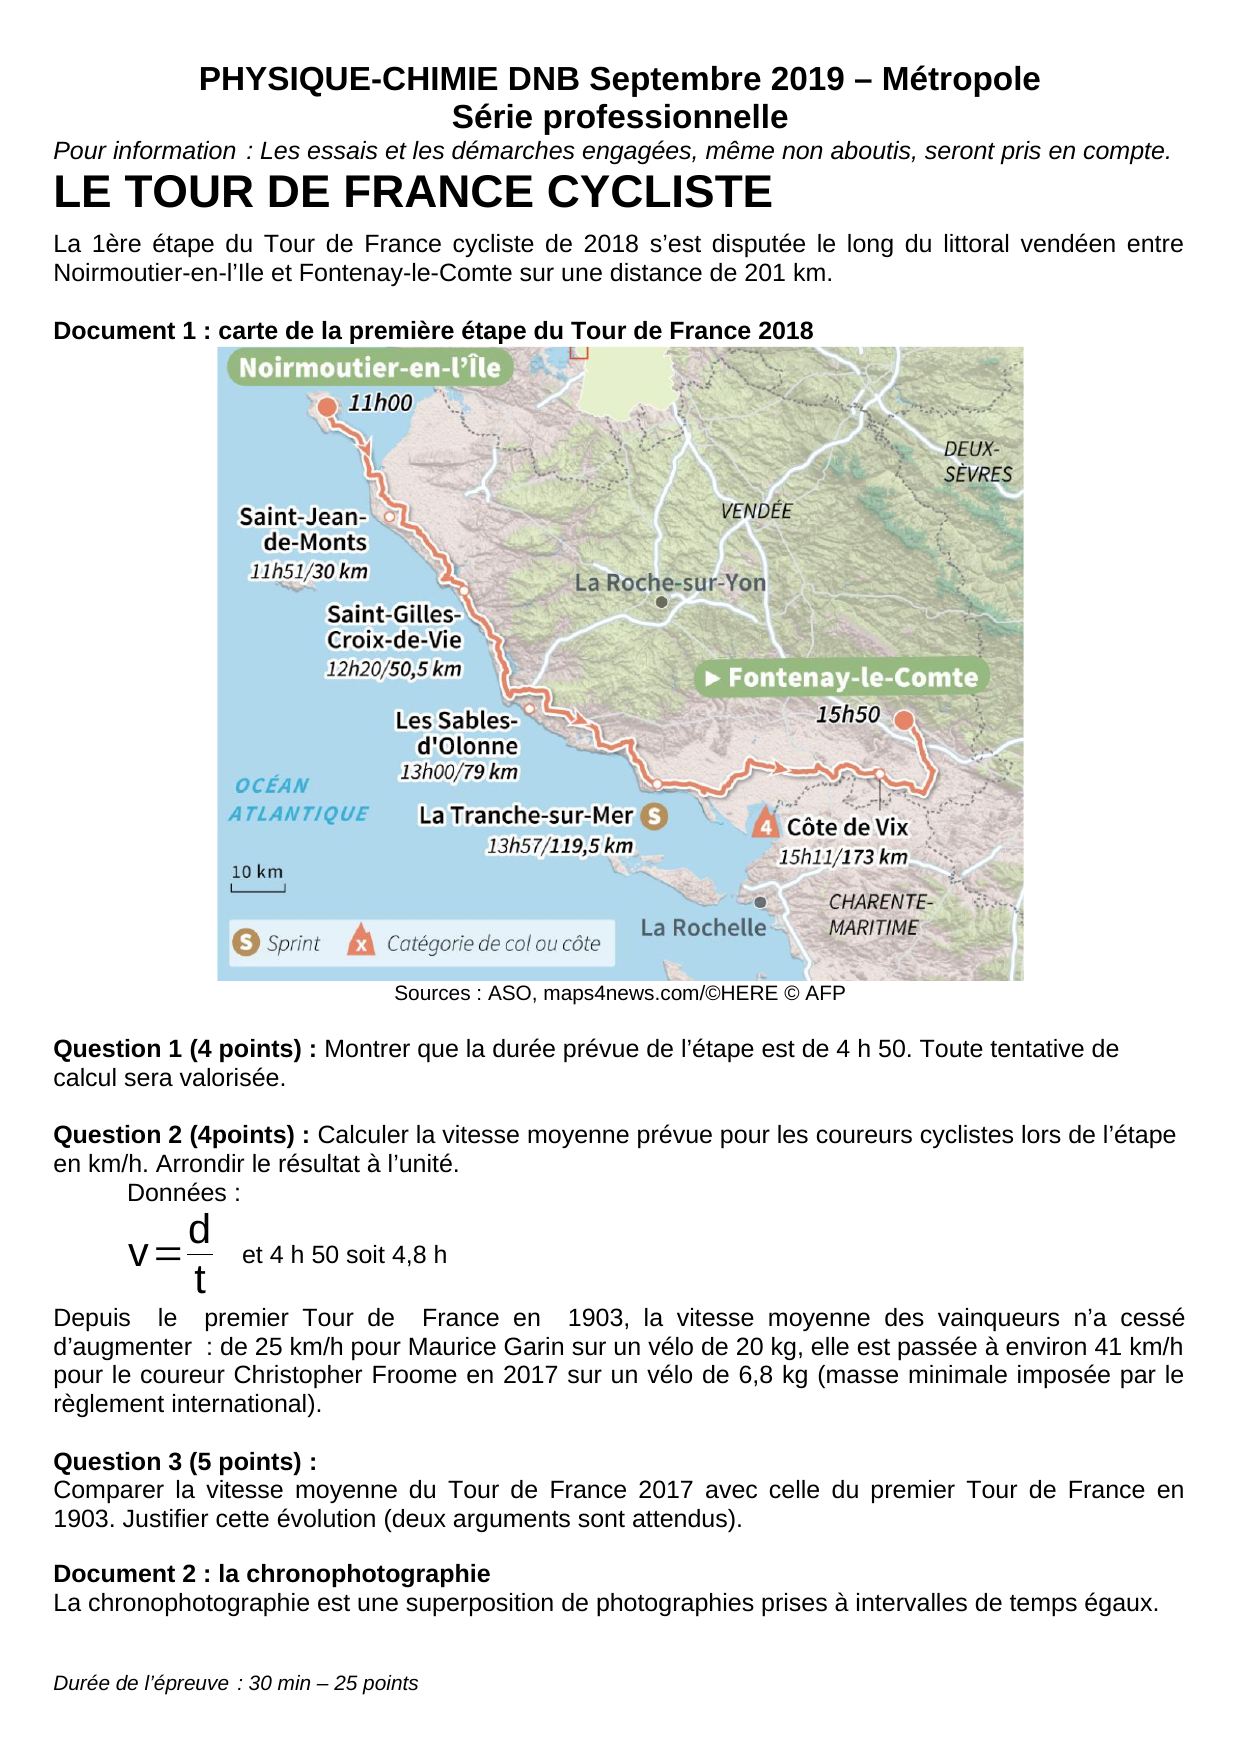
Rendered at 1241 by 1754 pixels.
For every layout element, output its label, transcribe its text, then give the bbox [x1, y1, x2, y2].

text Depuis le premier Tour de France en 1903, la vitesse moyenne des vainqueurs n’a cessé d’augmenter : de 25 km/h pour Maurice Garin sur un vélo de 20 kg, elle est passée à environ 41 km/h pour le coureur Christopher Froome en 2017 sur un vélo de 6,8 kg (masse minimale imposée par le règlement international). [53, 1303, 1187, 1418]
text Question 3 (5 points) : [53, 1447, 1187, 1475]
picture [216, 344, 1024, 981]
text Comparer la vitesse moyenne du Tour de France 2017 avec celle du premier Tour de France en 1903. Justifier cette évolution (deux arguments sont attendus). [53, 1475, 1187, 1533]
text La chronophotographie est une superposition de photographies prises à intervalles de temps égaux. [53, 1588, 1187, 1617]
text Question 1 (4 points) : Montrer que la durée prévue de l’étape est de 4 h 50. Toute tentative de calcul sera valorisée. [53, 1034, 1187, 1091]
text et 4 h 50 soit 4,8 h [53, 1206, 1187, 1303]
text Question 2 (4points) : Calculer la vitesse moyenne prévue pour les coureurs cyclistes lors de l’étape en km/h. Arrondir le résultat à l’unité. [53, 1120, 1187, 1177]
text Document 2 : la chronophotographie [53, 1559, 1187, 1588]
text Sources : ASO, maps4news.com/©HERE © AFP [53, 981, 1187, 1005]
text Données : [53, 1177, 1187, 1206]
text La 1ère étape du Tour de France cycliste de 2018 s’est disputée le long du littoral vendéen entre Noirmoutier-en-l’Ile et Fontenay-le-Comte sur une distance de 201 km. [53, 229, 1187, 287]
text LE TOUR DE FRANCE CYCLISTE [53, 165, 1187, 217]
text Document 1 : carte de la première étape du Tour de France 2018 [53, 316, 1187, 344]
text Pour information : Les essais et les démarches engagées, même non aboutis, seront pris en compte. [53, 136, 1187, 165]
